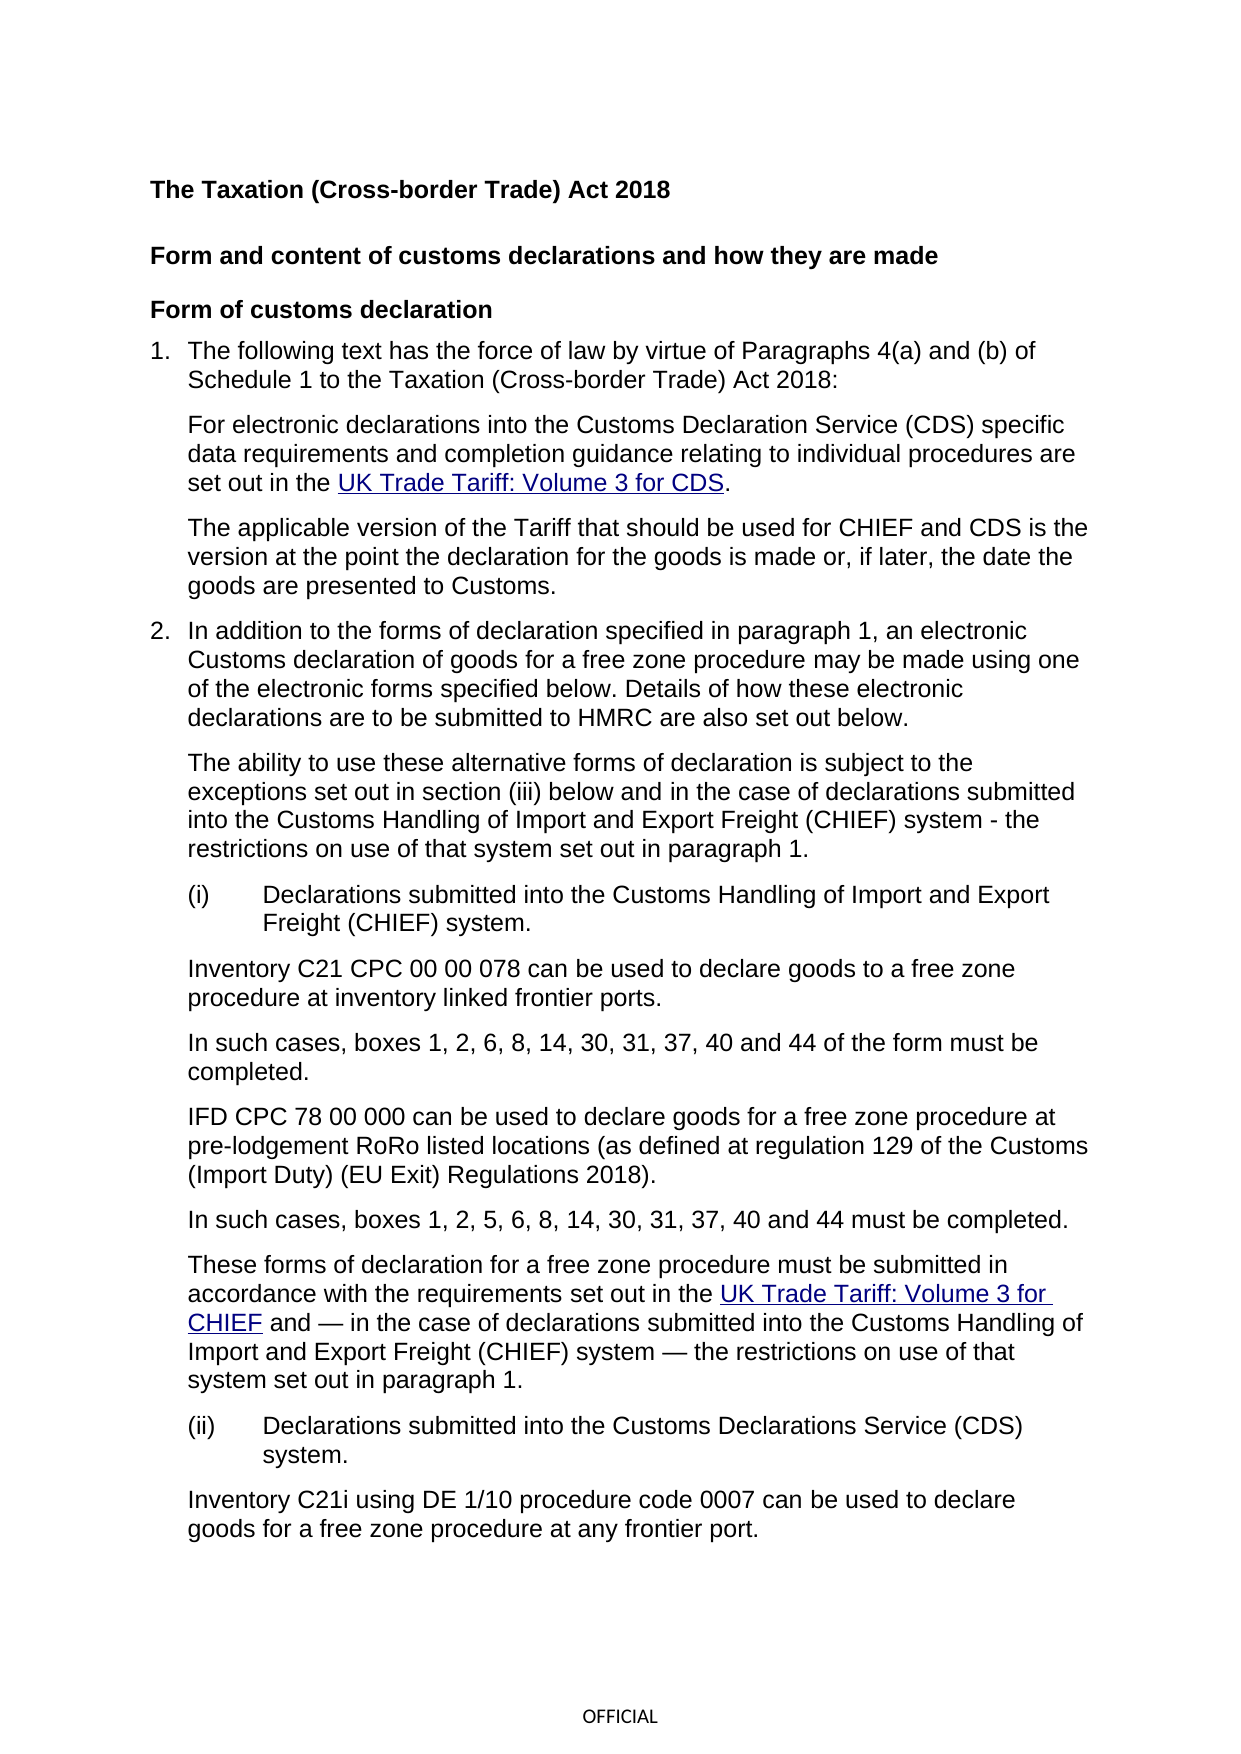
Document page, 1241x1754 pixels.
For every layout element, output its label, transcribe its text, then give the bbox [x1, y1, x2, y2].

list The following text has the force of law by virtue of Paragraphs 4(a) and (b) of Schedule 1 to the Taxation (Cross-border Trade) Act 2018: [150, 336, 1090, 394]
subtitle The Taxation (Cross-border Trade) Act 2018 [150, 175, 1090, 204]
subtitle Form and content of customs declarations and how they are made [150, 241, 1090, 270]
text Inventory C21i using DE 1/10 procedure code 0007 can be used to declare goods for a free zone procedure at any frontier port. [187, 1485, 1090, 1542]
text The applicable version of the Tariff that should be used for CHIEF and CDS is the version at the point the declaration for the goods is made or, if later, the date the goods are presented to Customs. [187, 513, 1090, 599]
text For electronic declarations into the Customs Declaration Service (CDS) specific data requirements and completion guidance relating to individual procedures are set out in the UK Trade Tariff: Volume 3 for CDS. [187, 410, 1090, 497]
text In such cases, boxes 1, 2, 6, 8, 14, 30, 31, 37, 40 and 44 of the form must be completed. [187, 1028, 1090, 1085]
text The ability to use these alternative forms of declaration is subject to the exceptions set out in section (iii) below and in the case of declarations submitted into the Customs Handling of Import and Export Freight (CHIEF) system - the restrictions on use of that system set out in paragraph 1. [187, 748, 1090, 863]
text IFD CPC 78 00 000 can be used to declare goods for a free zone procedure at pre-lodgement RoRo listed locations (as defined at regulation 129 of the Customs (Import Duty) (EU Exit) Regulations 2018). [187, 1102, 1090, 1188]
text These forms of declaration for a free zone procedure must be submitted in accordance with the requirements set out in the UK Trade Tariff: Volume 3 for CHIEF and — in the case of declarations submitted into the Customs Handling of Import and Export Freight (CHIEF) system — the restrictions on use of that system set out in paragraph 1. [187, 1250, 1090, 1394]
list In addition to the forms of declaration specified in paragraph 1, an electronic Customs declaration of goods for a free zone procedure may be made using one of the electronic forms specified below. Details of how these electronic declarations are to be submitted to HMRC are also set out below. [150, 616, 1090, 731]
list Declarations submitted into the Customs Handling of Import and Export Freight (CHIEF) system. [187, 879, 1090, 937]
subtitle Form of customs declaration [150, 295, 1090, 324]
text In such cases, boxes 1, 2, 5, 6, 8, 14, 30, 31, 37, 40 and 44 must be completed. [187, 1205, 1090, 1234]
text Inventory C21 CPC 00 00 078 can be used to declare goods to a free zone procedure at inventory linked frontier ports. [187, 954, 1090, 1011]
list Declarations submitted into the Customs Declarations Service (CDS) system. [187, 1411, 1090, 1468]
